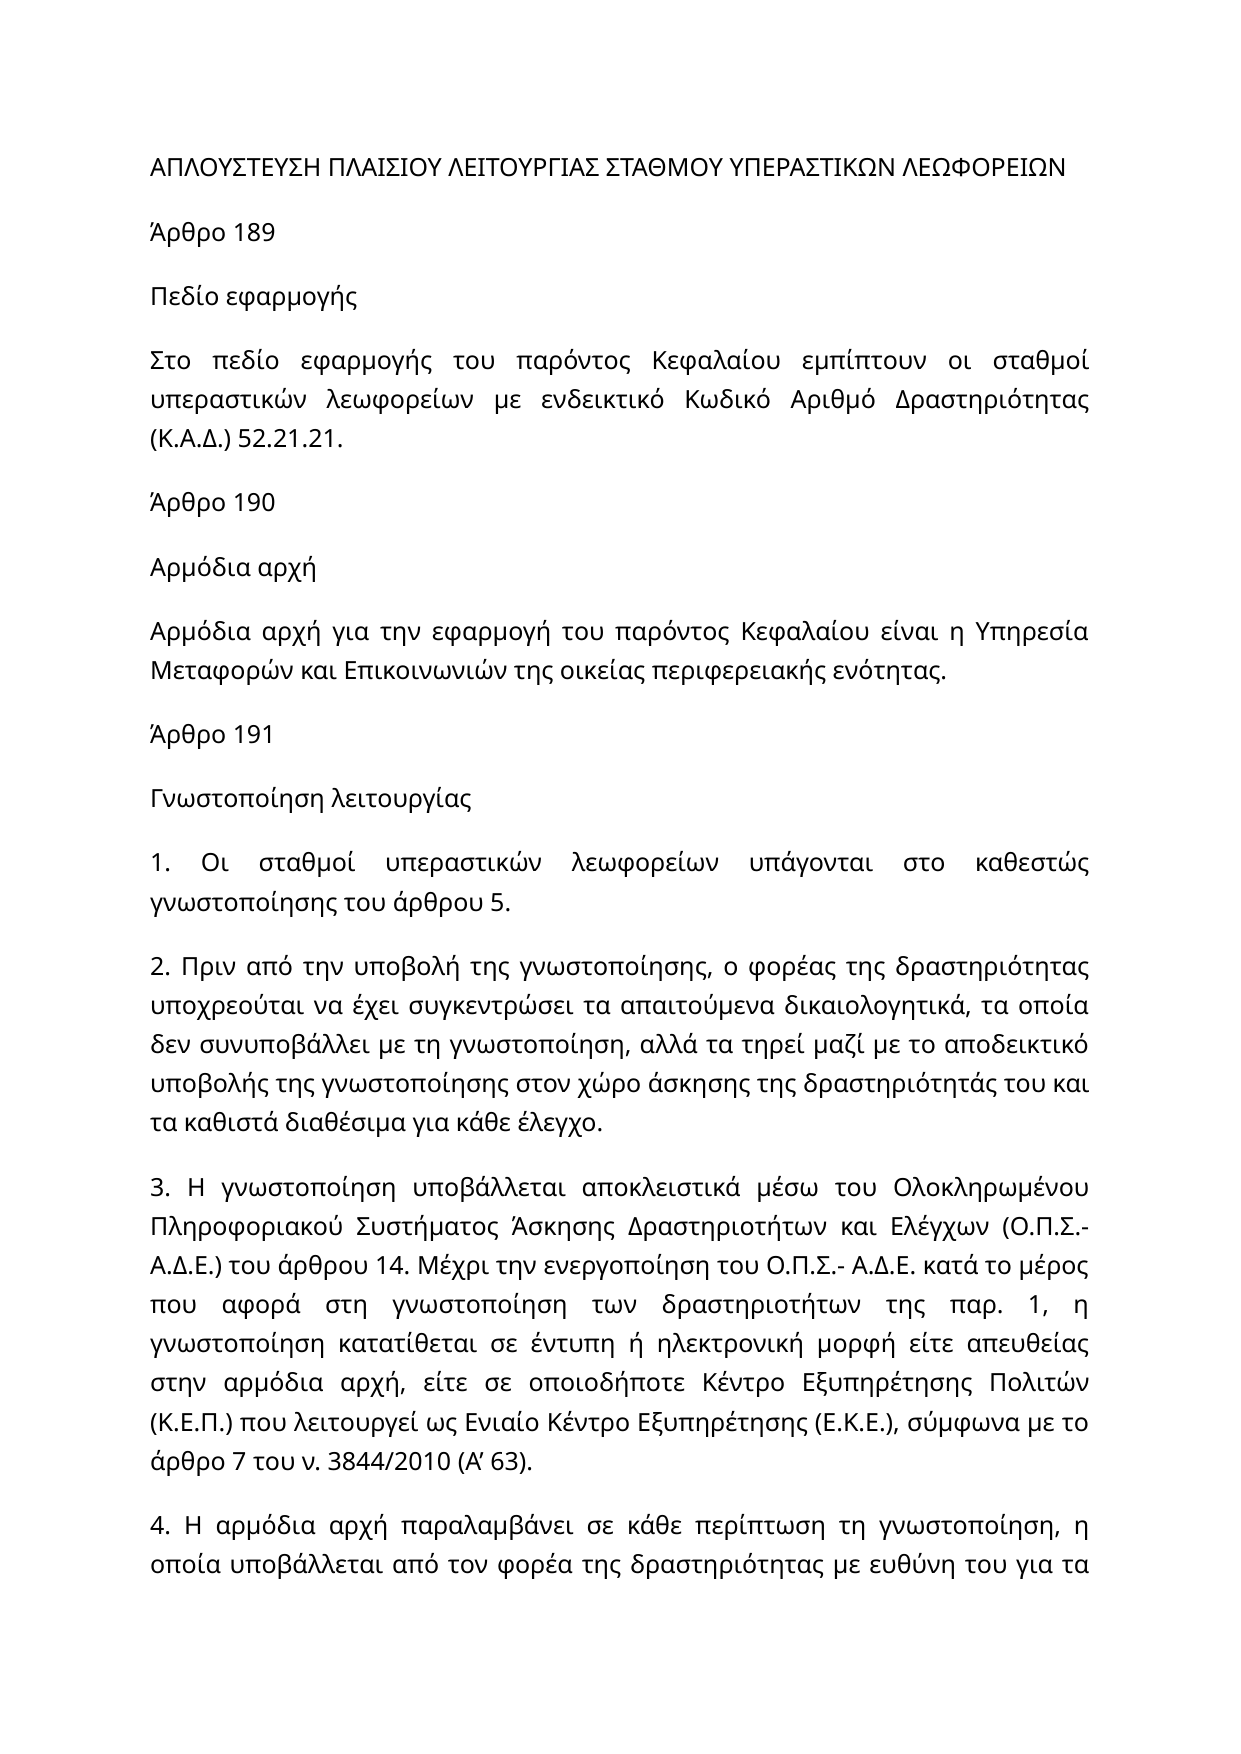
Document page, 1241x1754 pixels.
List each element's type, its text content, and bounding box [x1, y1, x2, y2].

text Αρμόδια αρχή για την εφαρμογή του παρόντος Κεφαλαίου είναι η Υπηρεσία Μεταφορών και Επικοινωνιών της οικείας περιφερειακής ενότητας. [150, 613, 1090, 687]
text 3. Η γνωστοποίηση υποβάλλεται αποκλειστικά μέσω του Ολοκληρωμένου Πληροφοριακού Συστήματος Άσκησης Δραστηριοτήτων και Ελέγχων (Ο.Π.Σ.-Α.Δ.Ε.) του άρθρου 14. Μέχρι την ενεργοποίηση του Ο.Π.Σ.- Α.Δ.Ε. κατά το μέρος που αφορά στη γνωστοποίηση των δραστηριοτήτων της παρ. 1, η γνωστοποίηση κατατίθεται σε έντυπη ή ηλεκτρονική μορφή είτε απευθείας στην αρμόδια αρχή, είτε σε οποιοδήποτε Κέντρο Εξυπηρέτησης Πολιτών (Κ.Ε.Π.) που λειτουργεί ως Ενιαίο Κέντρο Εξυπηρέτησης (Ε.Κ.Ε.), σύμφωνα με το άρθρο 7 του ν. 3844/2010 (Α’ 63). [150, 1169, 1090, 1477]
text 4. Η αρμόδια αρχή παραλαμβάνει σε κάθε περίπτωση τη γνωστοποίηση, η οποία υποβάλλεται από τον φορέα της δραστηριότητας με ευθύνη του για τα [150, 1507, 1090, 1581]
text Άρθρο 190 [150, 485, 1090, 519]
text Γνωστοποίηση λειτουργίας [150, 781, 1090, 815]
text Στο πεδίο εφαρμογής του παρόντος Κεφαλαίου εμπίπτουν οι σταθμοί υπεραστικών λεωφορείων με ενδεικτικό Κωδικό Αριθμό Δραστηριότητας (Κ.Α.Δ.) 52.21.21. [150, 342, 1090, 455]
text 1. Οι σταθμοί υπεραστικών λεωφορείων υπάγονται στο καθεστώς γνωστοποίησης του άρθρου 5. [150, 845, 1090, 918]
text 2. Πριν από την υποβολή της γνωστοποίησης, ο φορέας της δραστηριότητας υποχρεούται να έχει συγκεντρώσει τα απαιτούμενα δικαιολογητικά, τα οποία δεν συνυποβάλλει με τη γνωστοποίηση, αλλά τα τηρεί μαζί με το αποδεικτικό υποβολής της γνωστοποίησης στον χώρο άσκησης της δραστηριότητάς του και τα καθιστά διαθέσιμα για κάθε έλεγχο. [150, 948, 1090, 1139]
text Αρμόδια αρχή [150, 549, 1090, 583]
text Άρθρο 191 [150, 717, 1090, 751]
text Πεδίο εφαρμογής [150, 278, 1090, 312]
text ΑΠΛΟΥΣΤΕΥΣΗ ΠΛΑΙΣΙΟΥ ΛΕΙΤΟΥΡΓΙΑΣ ΣΤΑΘΜΟΥ ΥΠΕΡΑΣΤΙΚΩΝ ΛΕΩΦΟΡΕΙΩΝ [150, 150, 1090, 184]
text Άρθρο 189 [150, 214, 1090, 248]
